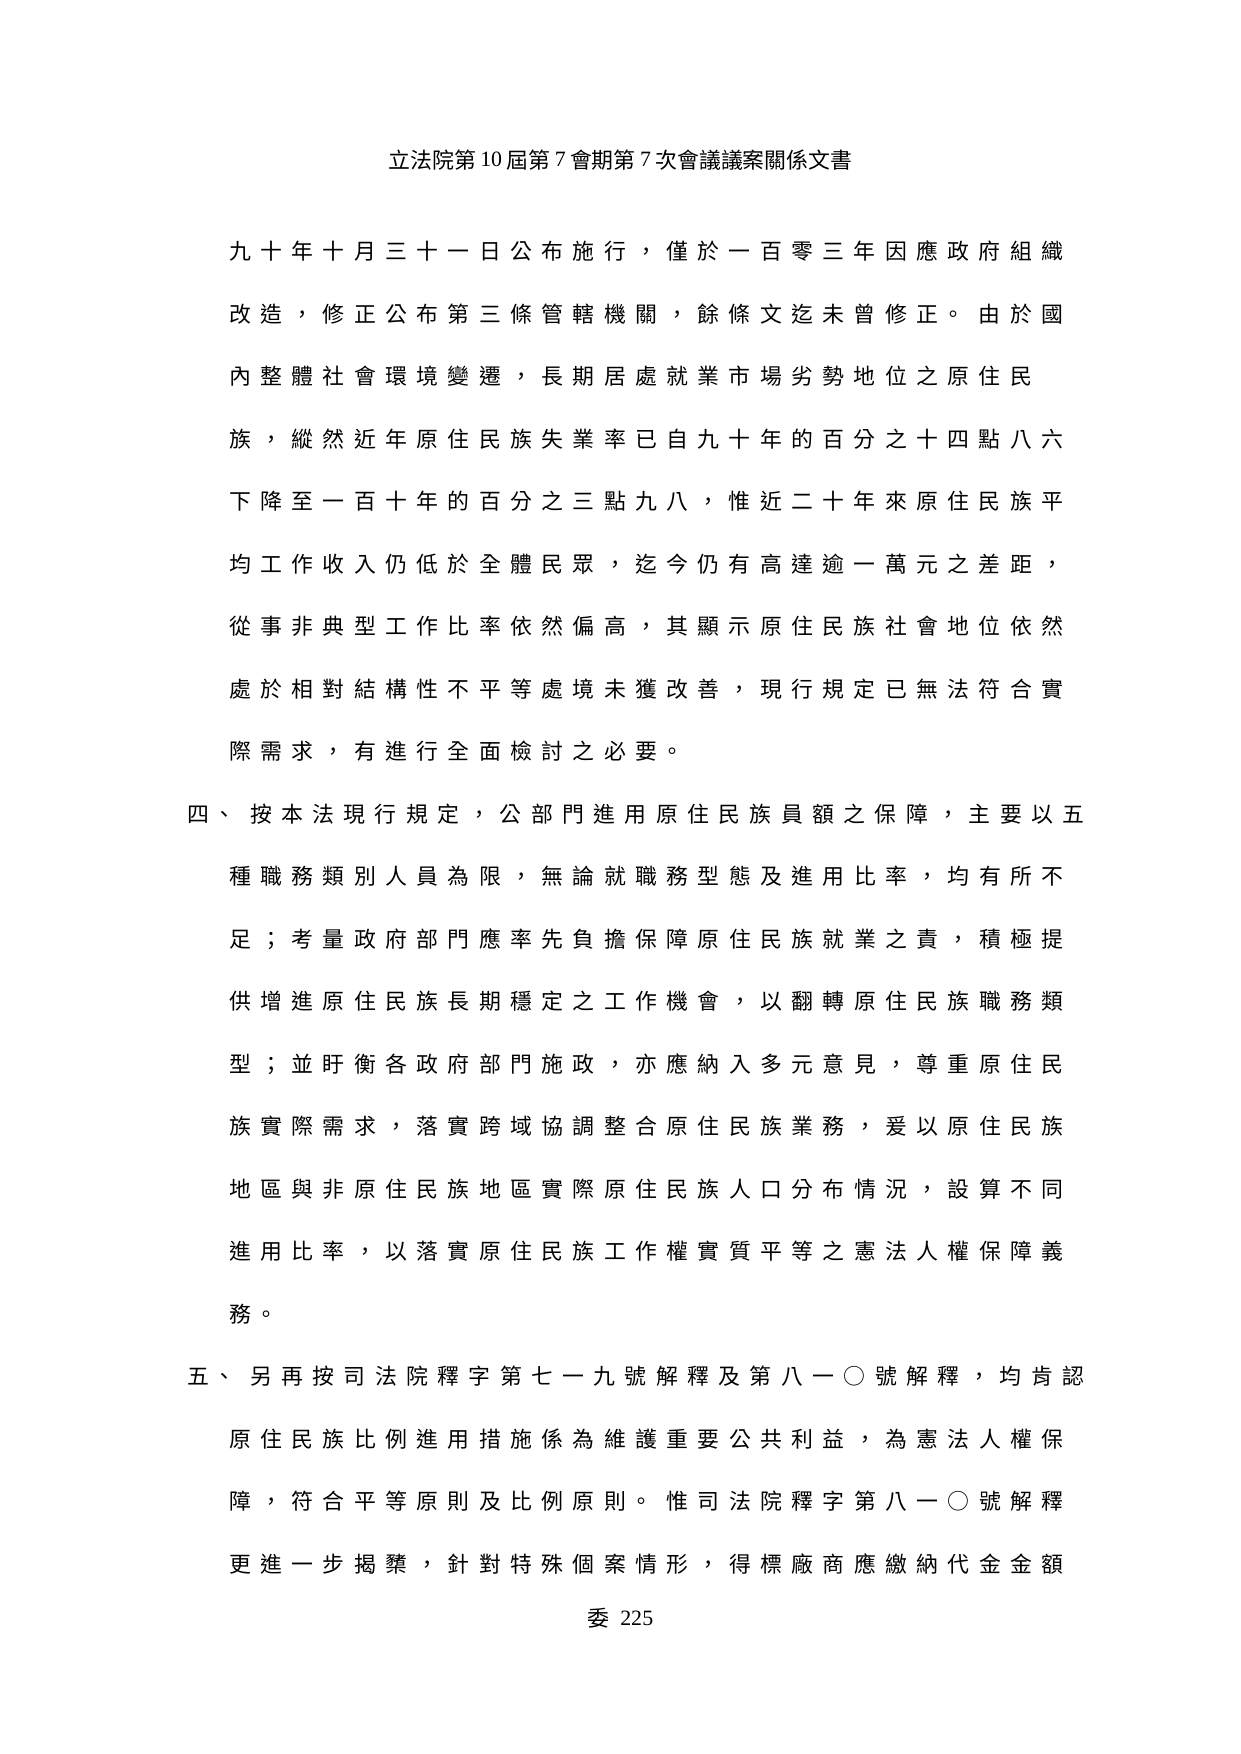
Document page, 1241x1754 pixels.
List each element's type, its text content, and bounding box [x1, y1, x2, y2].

text 九十年十月三十一日公布施行，僅於一百零三年因應政府組織改造，修正公布第三條管轄機關，餘條文迄未曾修正。由於國內整體社會環境變遷，長期居處就業市場劣勢地位之原住民族，縱然近年原住民族失業率已自九十年的百分之十四點八六下降至一百十年的百分之三點九八，惟近二十年來原住民族平均工作收入仍低於全體民眾，迄今仍有高達逾一萬元之差距，從事非典型工作比率依然偏高，其顯示原住民族社會地位依然處於相對結構性不平等處境未獲改善，現行規定已無法符合實際需求，有進行全面檢討之必要。 [173, 219, 1089, 781]
text 五、另再按司法院釋字第七一九號解釋及第八一○號解釋，均肯認原住民族比例進用措施係為維護重要公共利益，為憲法人權保障，符合平等原則及比例原則。惟司法院釋字第八一○號解釋更進一步揭櫫，針對特殊個案情形，得標廠商應繳納代金金額 [173, 1344, 1089, 1594]
text 四、按本法現行規定，公部門進用原住民族員額之保障，主要以五種職務類別人員為限，無論就職務型態及進用比率，均有所不足；考量政府部門應率先負擔保障原住民族就業之責，積極提供增進原住民族長期穩定之工作機會，以翻轉原住民族職務類型；並盱衡各政府部門施政，亦應納入多元意見，尊重原住民族實際需求，落實跨域協調整合原住民族業務，爰以原住民族地區與非原住民族地區實際原住民族人口分布情況，設算不同進用比率，以落實原住民族工作權實質平等之憲法人權保障義務。 [173, 781, 1089, 1344]
